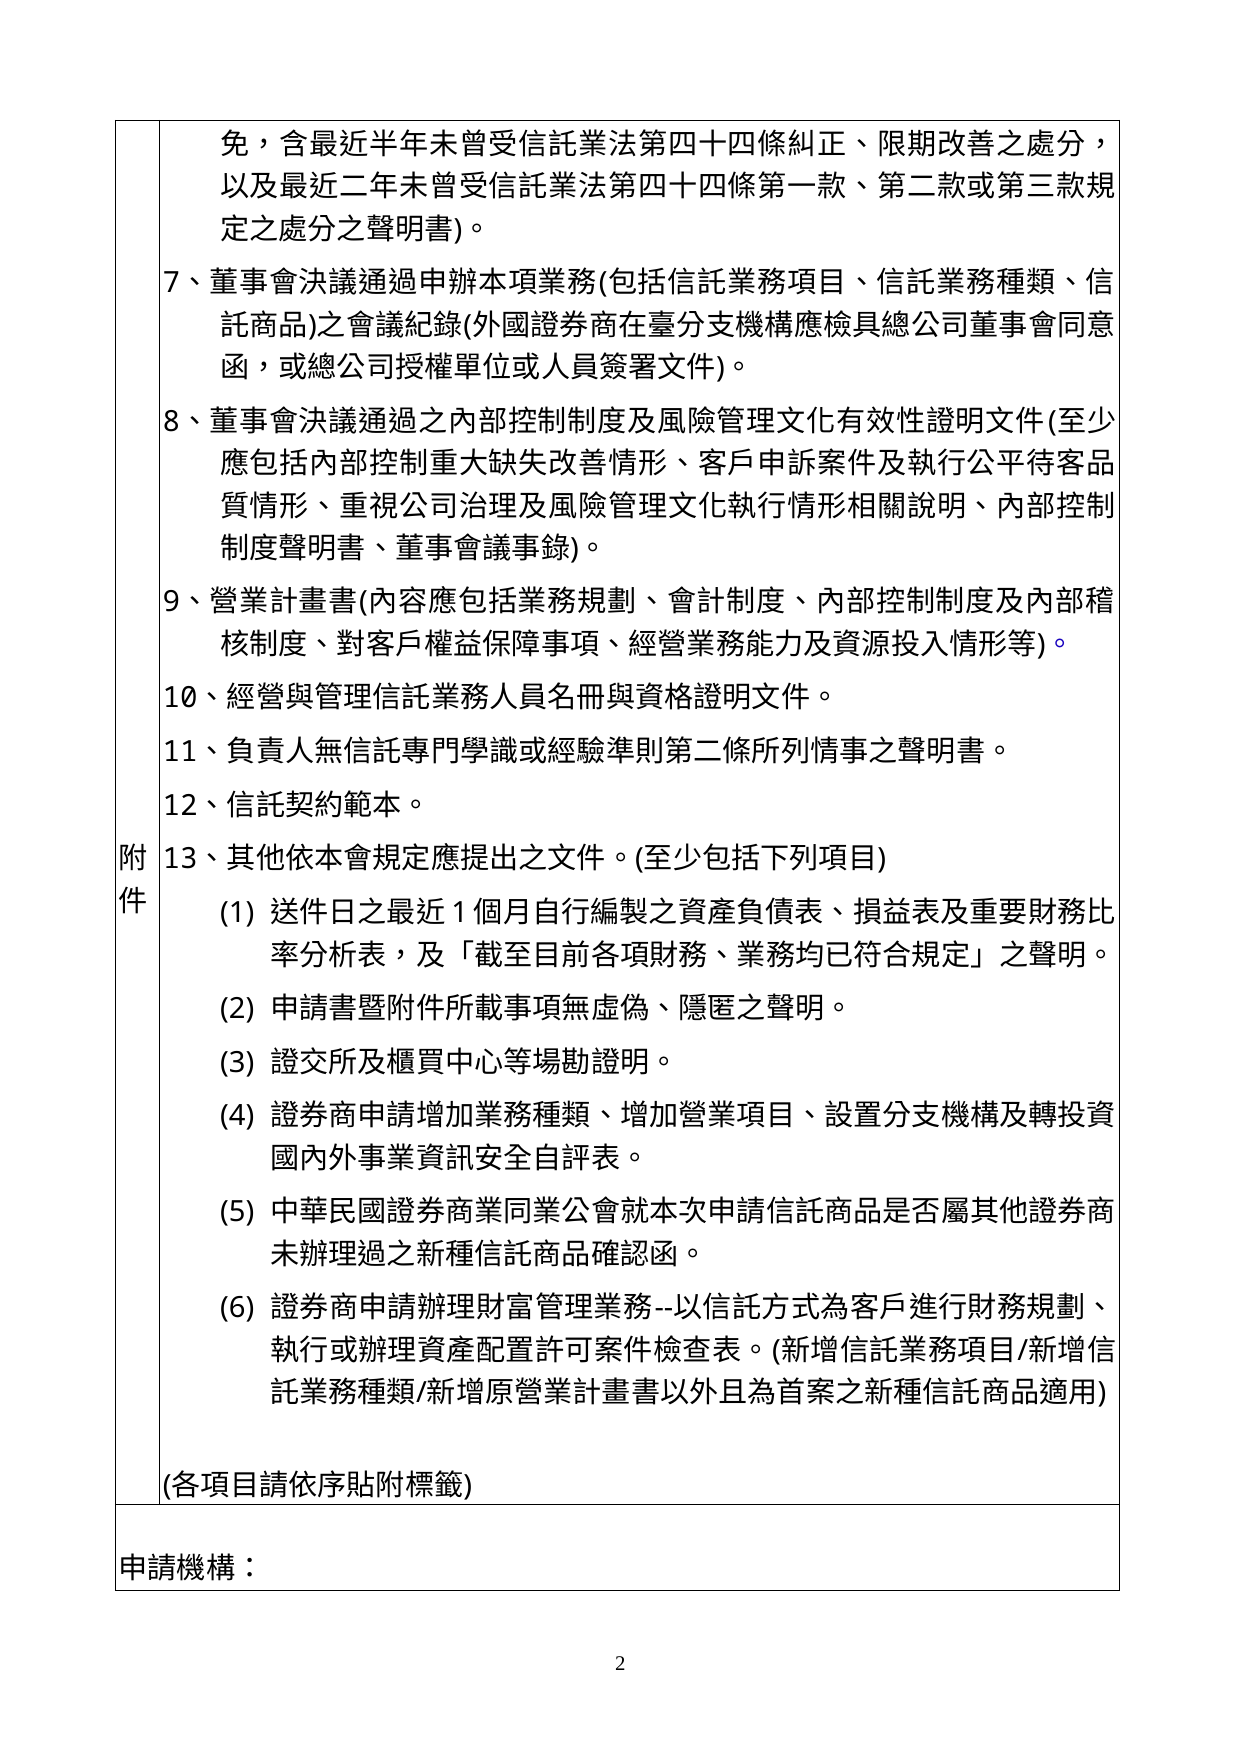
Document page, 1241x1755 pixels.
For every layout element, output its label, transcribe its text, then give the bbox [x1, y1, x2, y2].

table_cell 取得辦理財富管理業務資產配置或財務規劃等顧問諮詢或金融商品銷售服務資格證明文件(同時申請者免)。 公司章程或相當於公司章程之文件。 自有資本適足率之證明文件。 最近期經會計師查核簽證之財務報告。 長期信用評等證明文件。 符合應注意事項第六點所列資格條件之證明文件(未受本會處分部分免，含最近半年未曾受信託業法第四十四條糾正、限期改善之處分，以及最近二年未曾受信託業法第四十四條第一款、第二款或第三款規定之處分之聲明書)。 董事會決議通過申辦本項業務(包括信託業務項目、信託業務種類、信託商品)之會議紀錄(外國證券商在臺分支機構應檢具總公司董事會同意函，或總公司授權單位或人員簽署文件)。 董事會決議通過之內部控制制度及風險管理文化有效性證明文件(至少應包括內部控制重大缺失改善情形、客戶申訴案件及執行公平待客品質情形、重視公司治理及風險管理文化執行情形相關說明、內部控制制度聲明書、董事會議事錄)。 營業計畫書(內容應包括業務規劃、會計制度、內部控制制度及內部稽核制度、對客戶權益保障事項、經營業務能力及資源投入情形等)。 經營與管理信託業務人員名冊與資格證明文件。 負責人無信託專門學識或經驗準則第二條所列情事之聲明書。 信託契約範本。 其他依本會規定應提出之文件。(至少包括下列項目) 送件日之最近1個月自行編製之資產負債表、損益表及重要財務比率分析表，及「截至目前各項財務、業務均已符合規定」之聲明。 申請書暨附件所載事項無虛偽、隱匿之聲明。 證交所及櫃買中心等場勘證明。 證券商申請增加業務種類、增加營業項目、設置分支機構及轉投資國內外事業資訊安全自評表。 中華民國證券商業同業公會就本次申請信託商品是否屬其他證券商未辦理過之新種信託商品確認函。 證券商申請辦理財富管理業務--以信託方式為客戶進行財務規劃、執行或辦理資產配置許可案件檢查表。(新增信託業務項目/新增信託業務種類/新增原營業計畫書以外且為首案之新種信託商品適用) (各項目請依序貼附標籤) [160, 121, 1119, 1504]
table_cell 附件 [116, 121, 159, 1504]
table_cell 申請機構： [116, 1505, 1119, 1590]
